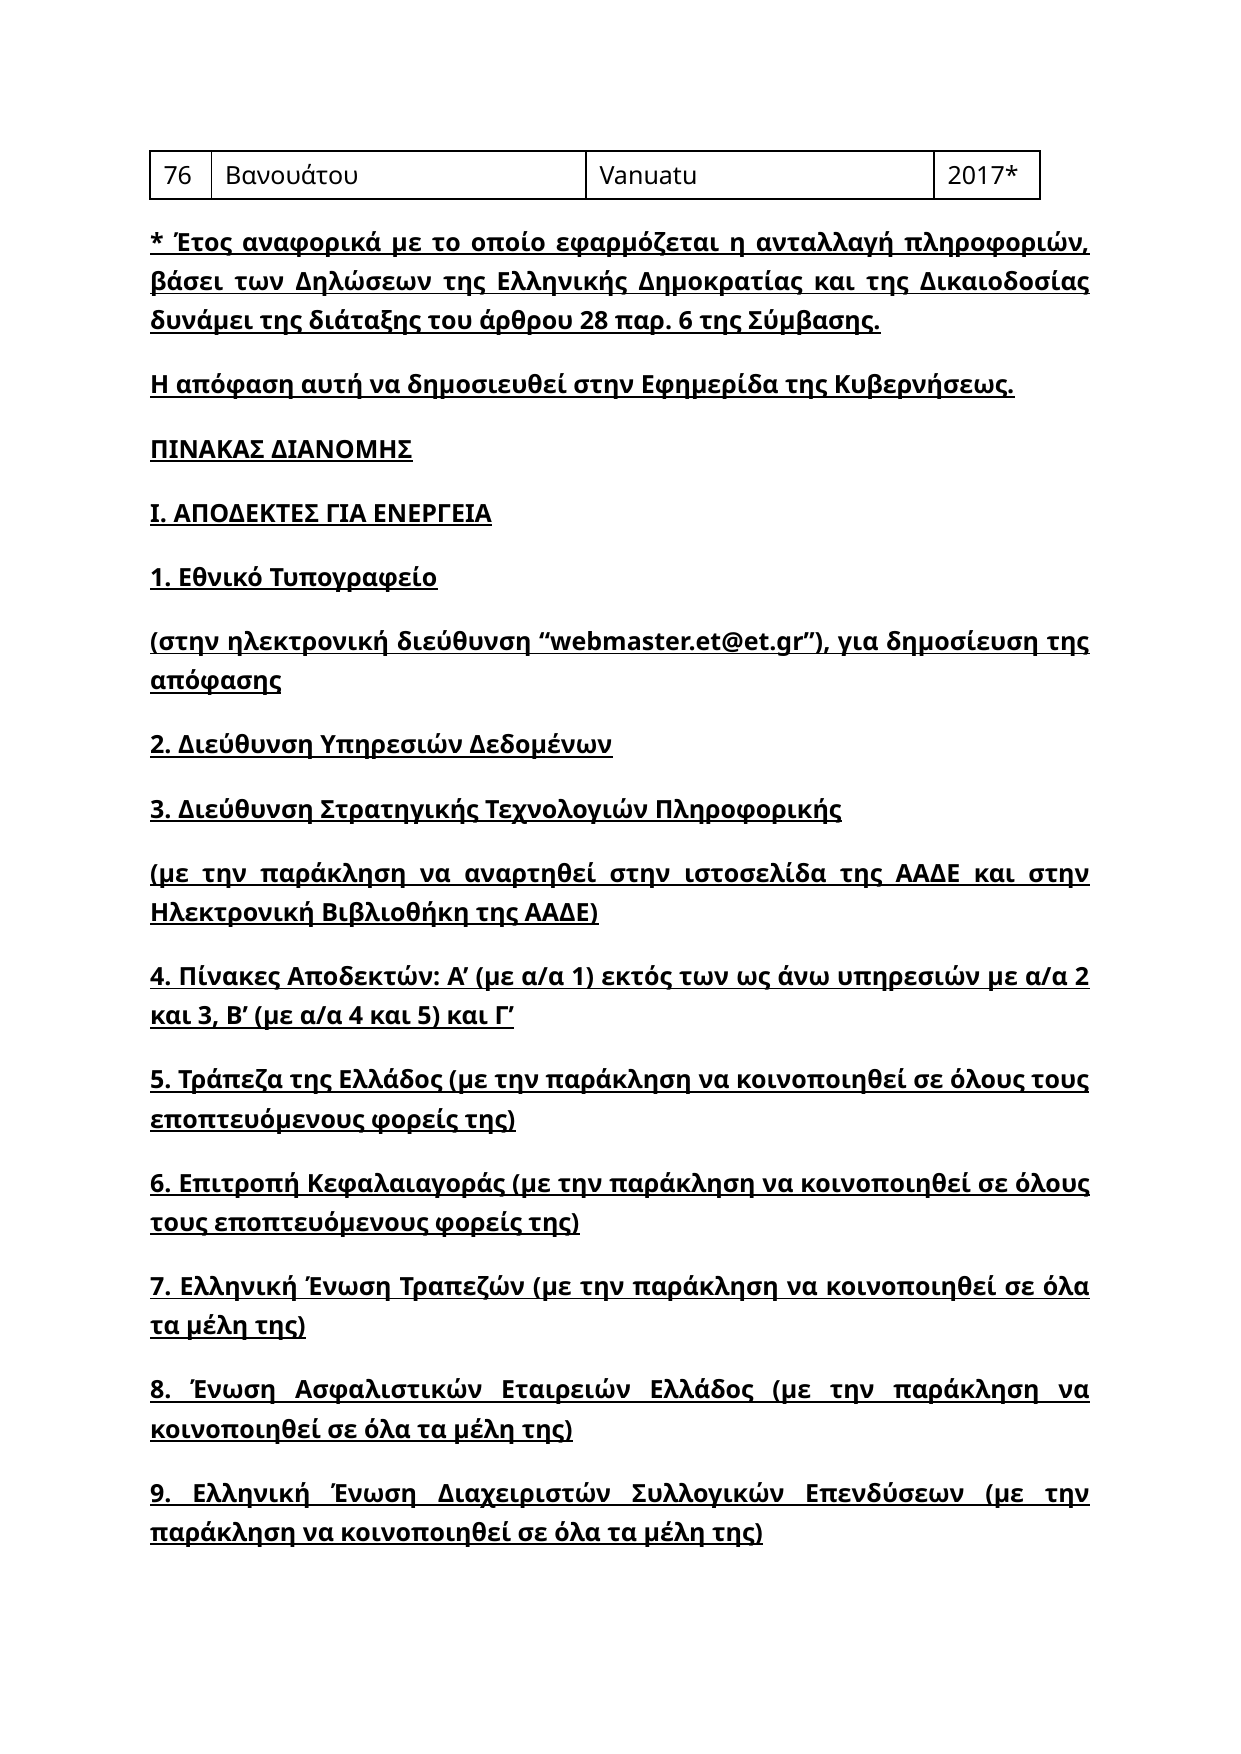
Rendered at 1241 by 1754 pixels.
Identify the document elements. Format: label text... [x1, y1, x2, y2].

text κοινοποιηθεί σε όλα τα μέλη της) [150, 1403, 1090, 1445]
text 9. Ελληνική Ένωση Διαχειριστών Συλλογικών Επενδύσεων (με την [150, 1476, 1090, 1504]
text Η απόφαση αυτή να δημοσιευθεί στην Εφημερίδα της Κυβερνήσεως. [150, 367, 1090, 401]
text (στην ηλεκτρονική διεύθυνση “webmaster.et@et.gr”), για δημοσίευση της [150, 624, 1090, 653]
text (με την παράκληση να αναρτηθεί στην ιστοσελίδα της ΑΑΔΕ και στην [150, 856, 1090, 884]
text 8. Ένωση Ασφαλιστικών Εταιρειών Ελλάδος (με την παράκληση να [150, 1372, 1090, 1401]
table_cell Βανουάτου [212, 152, 585, 198]
text Ι. ΑΠΟΔΕΚΤΕΣ ΓΙΑ ΕΝΕΡΓΕΙΑ [150, 496, 1090, 529]
text 1. Εθνικό Τυπογραφείο [150, 560, 1090, 594]
text τους εποπτευόμενους φορείς της) [150, 1196, 1090, 1239]
text 5. Τράπεζα της Ελλάδος (με την παράκληση να κοινοποιηθεί σε όλους τους εποπτευόμενους φορείς της) [150, 1062, 1090, 1135]
text παράκληση να κοινοποιηθεί σε όλα τα μέλη της) [150, 1506, 1090, 1549]
text 3. Διεύθυνση Στρατηγικής Τεχνολογιών Πληροφορικής [150, 791, 1090, 825]
text ΠΙΝΑΚΑΣ ΔΙΑΝΟΜΗΣ [150, 431, 1090, 465]
text 4. Πίνακες Αποδεκτών: Α’ (με α/α 1) εκτός των ως άνω υπηρεσιών με α/α 2 [150, 959, 1090, 988]
text τα μέλη της) [150, 1299, 1090, 1342]
table_cell 76 [151, 152, 211, 198]
text και 3, Β’ (με α/α 4 και 5) και Γ’ [150, 989, 1090, 1032]
text βάσει των Δηλώσεων της Ελληνικής Δημοκρατίας και της Δικαιοδοσίας [150, 255, 1090, 293]
text δυνάμει της διάταξης του άρθρου 28 παρ. 6 της Σύμβασης. [150, 294, 1090, 337]
table_cell 2017* [935, 152, 1039, 198]
text 6. Επιτροπή Κεφαλαιαγοράς (με την παράκληση να κοινοποιηθεί σε όλους [150, 1166, 1090, 1194]
text απόφασης [150, 654, 1090, 697]
text Ηλεκτρονική Βιβλιοθήκη της ΑΑΔΕ) [150, 886, 1090, 929]
table_cell Vanuatu [587, 152, 933, 198]
text 2. Διεύθυνση Υπηρεσιών Δεδομένων [150, 727, 1090, 761]
text 7. Ελληνική Ένωση Τραπεζών (με την παράκληση να κοινοποιηθεί σε όλα [150, 1269, 1090, 1298]
text * Έτος αναφορικά με το οποίο εφαρμόζεται η ανταλλαγή πληροφοριών, [150, 225, 1090, 253]
